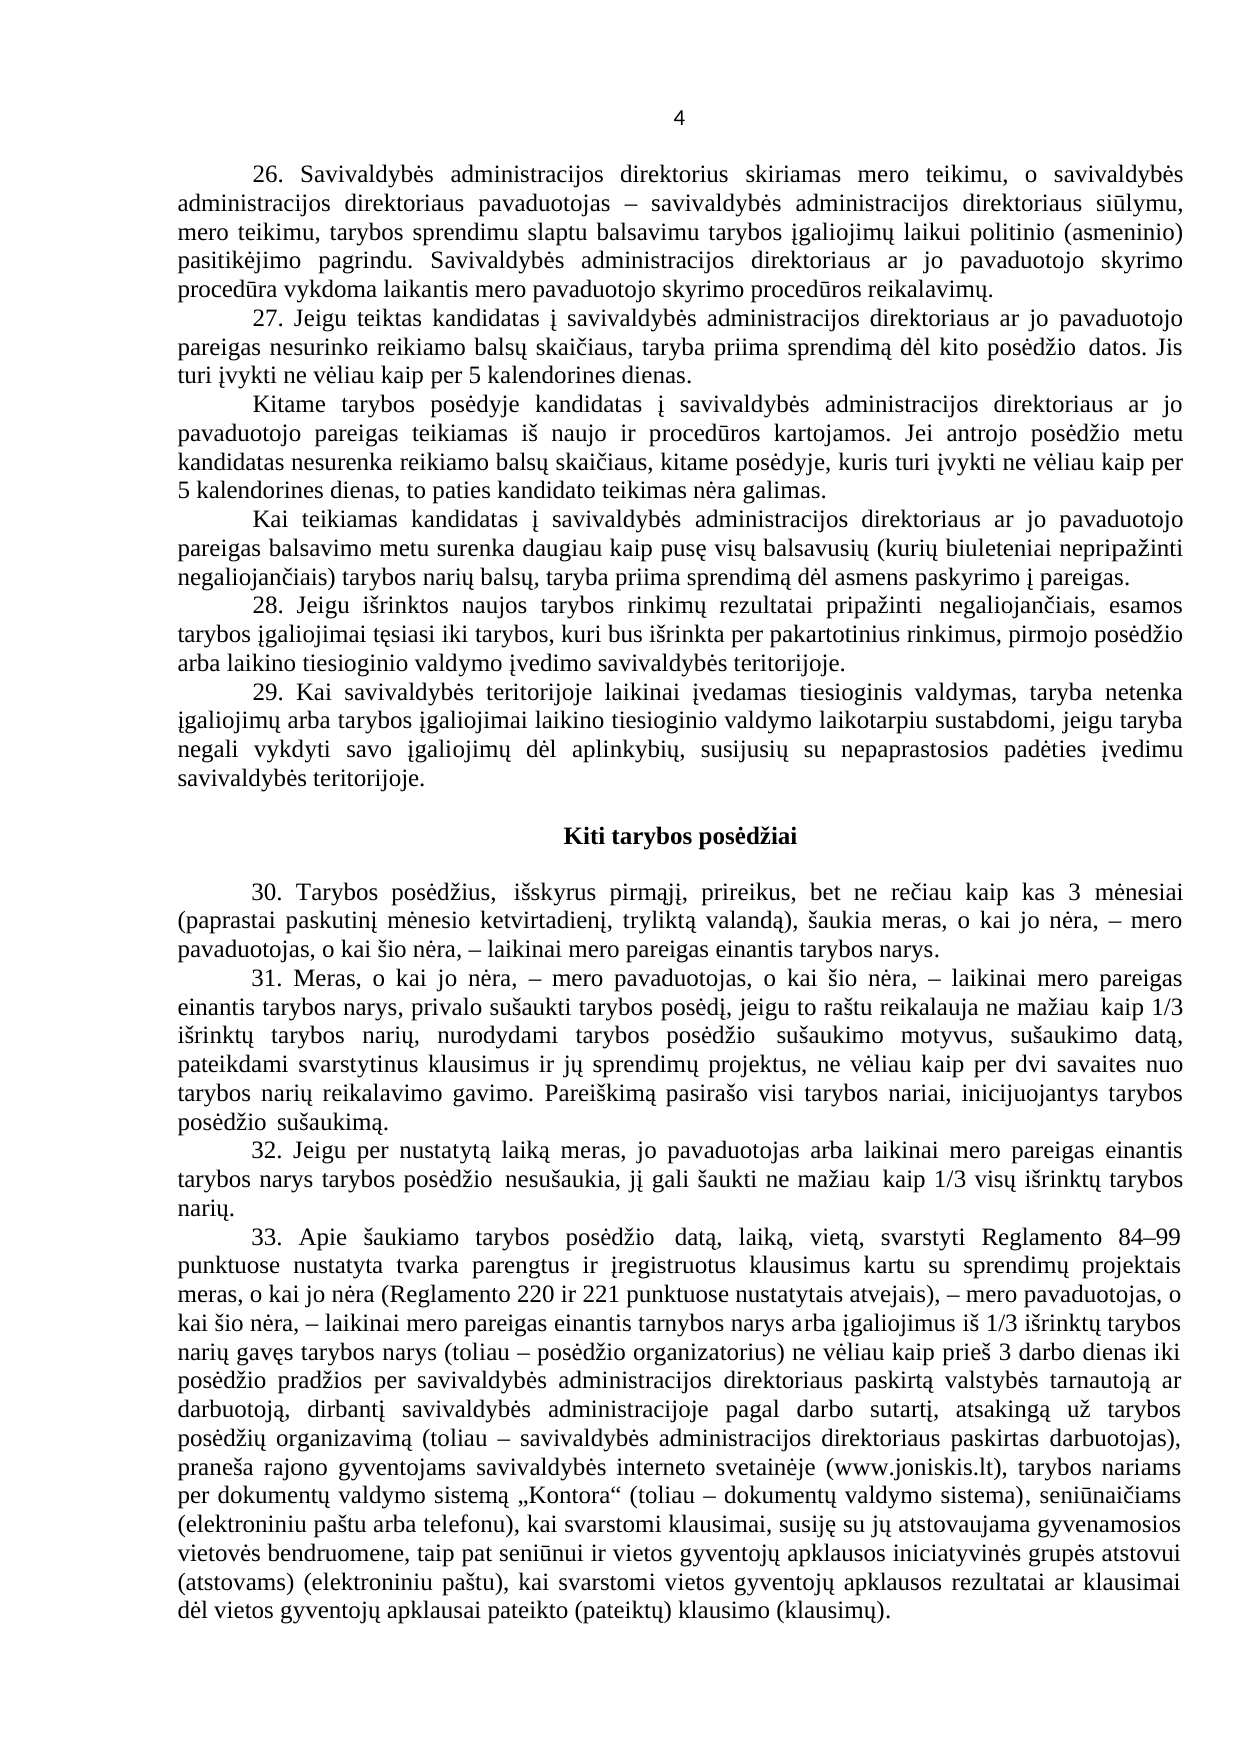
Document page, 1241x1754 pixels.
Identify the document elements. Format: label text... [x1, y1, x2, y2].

text 27. Jeigu teiktas kandidatas į savivaldybės administracijos direktoriaus ar jo pavaduotojo pareigas nesurinko reikiamo balsų skaičiaus, taryba priima sprendimą dėl kito posėdžio datos. Jis turi įvykti ne vėliau kaip per 5 kalendorines dienas. [177, 303, 1183, 389]
text 33. Apie šaukiamo tarybos posėdžio datą, laiką, vietą, svarstyti Reglamento 84–99 punktuose nustatyta tvarka parengtus ir įregistruotus klausimus kartu su sprendimų projektais meras, o kai jo nėra (Reglamento 220 ir 221 punktuose nustatytais atvejais), – mero pavaduotojas, o kai šio nėra, – laikinai mero pareigas einantis tarnybos narys arba įgaliojimus iš 1/3 išrinktų tarybos narių gavęs tarybos narys (toliau – posėdžio organizatorius) ne vėliau kaip prieš 3 darbo dienas iki posėdžio pradžios per savivaldybės administracijos direktoriaus paskirtą valstybės tarnautoją ar darbuotoją, dirbantį savivaldybės administracijoje pagal darbo sutartį, atsakingą už tarybos posėdžių organizavimą (toliau – savivaldybės administracijos direktoriaus paskirtas darbuotojas), praneša rajono gyventojams savivaldybės interneto svetainėje (www.joniskis.lt), tarybos nariams per dokumentų valdymo sistemą „Kontora“ (toliau – dokumentų valdymo sistema), seniūnaičiams (elektroniniu paštu arba telefonu), kai svarstomi klausimai, susiję su jų atstovaujama gyvenamosios vietovės bendruomene, taip pat seniūnui ir vietos gyventojų apklausos iniciatyvinės grupės atstovui (atstovams) (elektroniniu paštu), kai svarstomi vietos gyventojų apklausos rezultatai ar klausimai dėl vietos gyventojų apklausai pateikto (pateiktų) klausimo (klausimų). [177, 1222, 1181, 1624]
text 30. Tarybos posėdžius, išskyrus pirmąjį, prireikus, bet ne rečiau kaip kas 3 mėnesiai (paprastai paskutinį mėnesio ketvirtadienį, tryliktą valandą), šaukia meras, o kai jo nėra, – mero pavaduotojas, o kai šio nėra, – laikinai mero pareigas einantis tarybos narys. [177, 877, 1183, 963]
text 32. Jeigu per nustatytą laiką meras, jo pavaduotojas arba laikinai mero pareigas einantis tarybos narys tarybos posėdžio nesušaukia, jį gali šaukti ne mažiau kaip 1/3 visų išrinktų tarybos narių. [177, 1136, 1183, 1222]
text Kitame tarybos posėdyje kandidatas į savivaldybės administracijos direktoriaus ar jo pavaduotojo pareigas teikiamas iš naujo ir procedūros kartojamos. Jei antrojo posėdžio metu kandidatas nesurenka reikiamo balsų skaičiaus, kitame posėdyje, kuris turi įvykti ne vėliau kaip per 5 kalendorines dienas, to paties kandidato teikimas nėra galimas. [177, 389, 1183, 504]
text 28. Jeigu išrinktos naujos tarybos rinkimų rezultatai pripažinti negaliojančiais, esamos tarybos įgaliojimai tęsiasi iki tarybos, kuri bus išrinkta per pakartotinius rinkimus, pirmojo posėdžio arba laikino tiesioginio valdymo įvedimo savivaldybės teritorijoje. [177, 591, 1183, 677]
text Kiti tarybos posėdžiai [177, 821, 1183, 850]
text 29. Kai savivaldybės teritorijoje laikinai įvedamas tiesioginis valdymas, taryba netenka įgaliojimų arba tarybos įgaliojimai laikino tiesioginio valdymo laikotarpiu sustabdomi, jeigu taryba negali vykdyti savo įgaliojimų dėl aplinkybių, susijusių su nepaprastosios padėties įvedimu savivaldybės teritorijoje. [177, 677, 1183, 792]
text 26. Savivaldybės administracijos direktorius skiriamas mero teikimu, o savivaldybės administracijos direktoriaus pavaduotojas – savivaldybės administracijos direktoriaus siūlymu, mero teikimu, tarybos sprendimu slaptu balsavimu tarybos įgaliojimų laikui politinio (asmeninio) pasitikėjimo pagrindu. Savivaldybės administracijos direktoriaus ar jo pavaduotojo skyrimo procedūra vykdoma laikantis mero pavaduotojo skyrimo procedūros reikalavimų. [177, 159, 1183, 303]
text 31. Meras, o kai jo nėra, – mero pavaduotojas, o kai šio nėra, – laikinai mero pareigas einantis tarybos narys, privalo sušaukti tarybos posėdį, jeigu to raštu reikalauja ne mažiau kaip 1/3 išrinktų tarybos narių, nurodydami tarybos posėdžio sušaukimo motyvus, sušaukimo datą, pateikdami svarstytinus klausimus ir jų sprendimų projektus, ne vėliau kaip per dvi savaites nuo tarybos narių reikalavimo gavimo. Pareiškimą pasirašo visi tarybos nariai, inicijuojantys tarybos posėdžio sušaukimą. [177, 963, 1183, 1136]
text Kai teikiamas kandidatas į savivaldybės administracijos direktoriaus ar jo pavaduotojo pareigas balsavimo metu surenka daugiau kaip pusę visų balsavusių (kurių biuleteniai nepripažinti negaliojančiais) tarybos narių balsų, taryba priima sprendimą dėl asmens paskyrimo į pareigas. [177, 504, 1183, 591]
